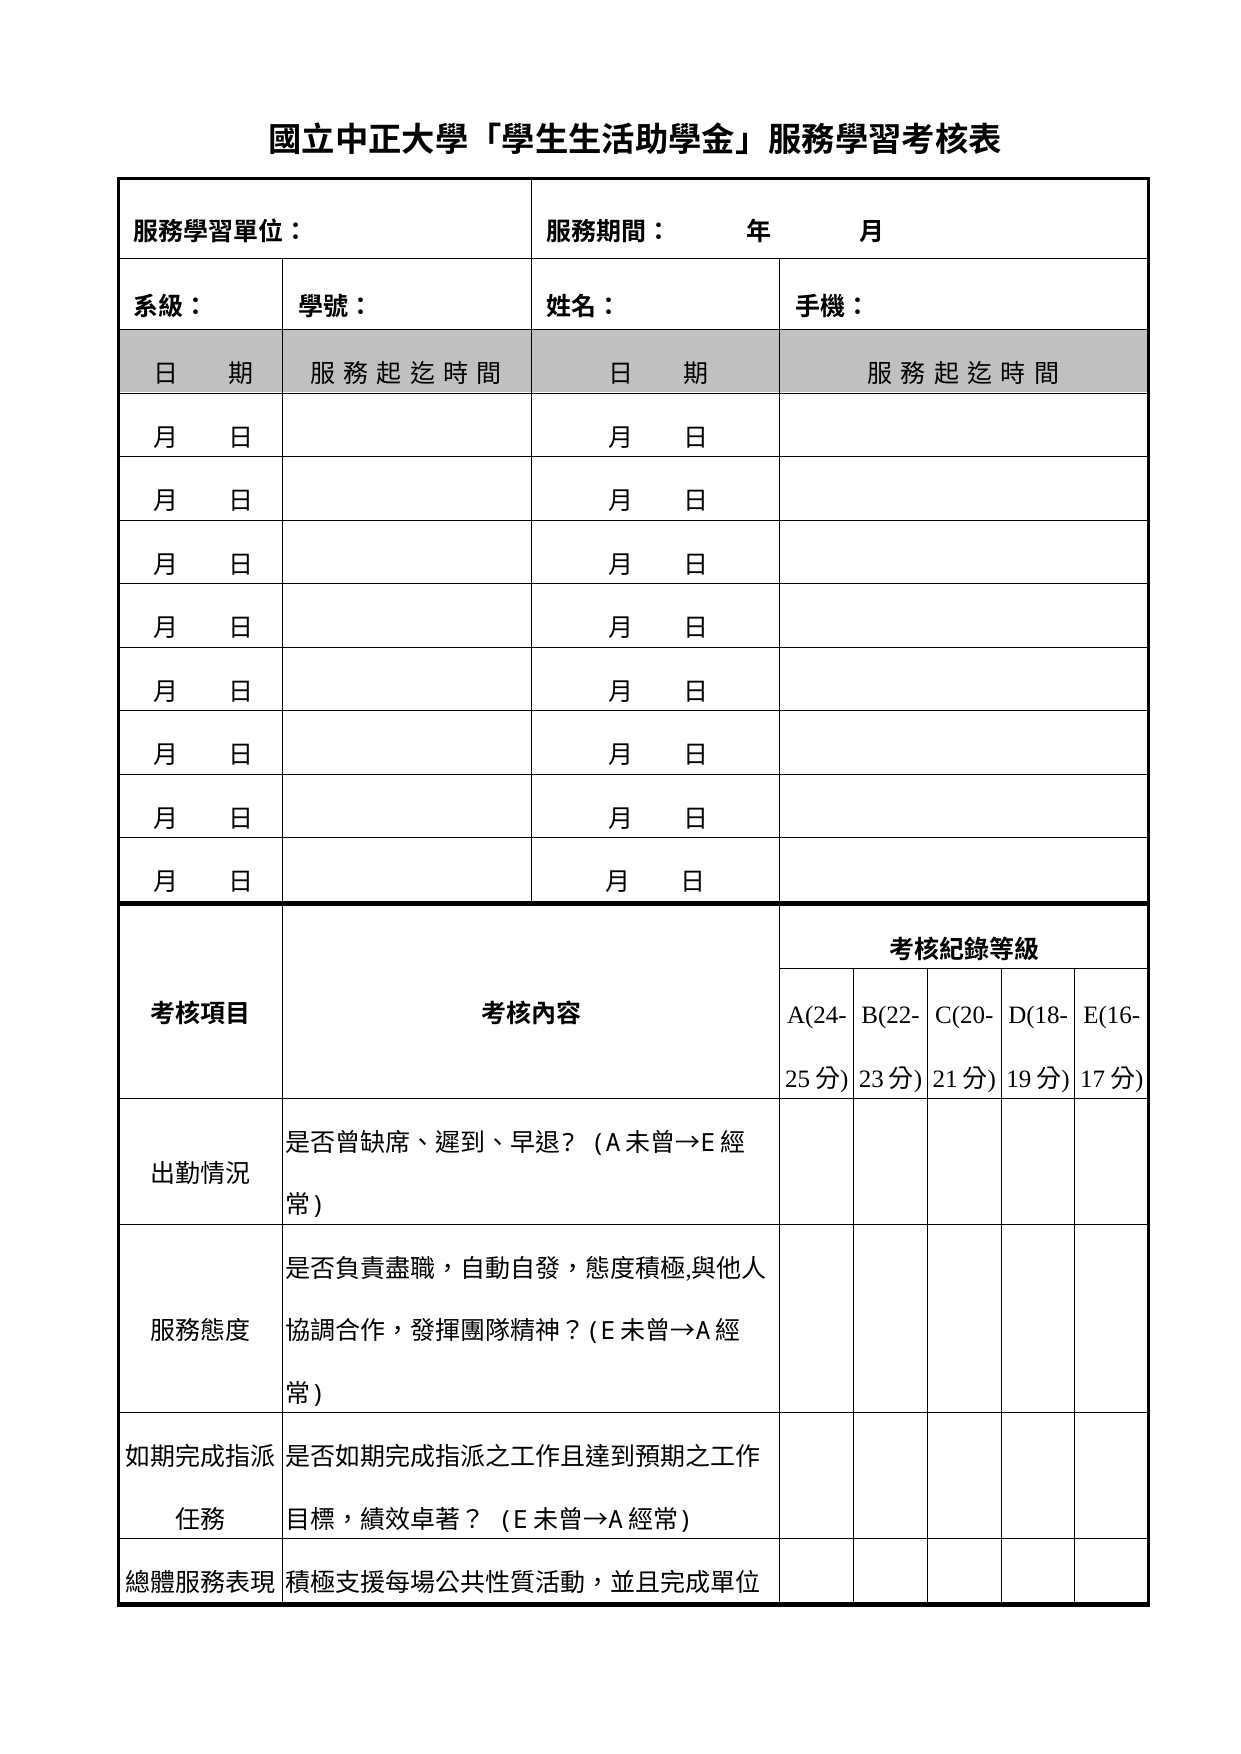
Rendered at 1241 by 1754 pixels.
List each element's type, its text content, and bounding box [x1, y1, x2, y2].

table_cell 日 期 [532, 330, 779, 392]
table_cell 考核內容 [283, 906, 779, 1098]
table_cell 月 日 [120, 394, 282, 456]
table_cell [283, 394, 531, 456]
text 國立中正大學「學生生活助學金」服務學習考核表 [118, 96, 1152, 158]
table_cell 學號： [283, 259, 531, 329]
table_cell 積極支援每場公共性質活動，並且完成單位 [283, 1539, 779, 1602]
table_cell 月 日 [532, 711, 779, 774]
table_cell 月 日 [532, 775, 779, 837]
table_cell B(22-23分) [854, 969, 927, 1098]
table_cell [928, 1099, 1001, 1224]
table_cell 系級： [120, 259, 282, 329]
table_cell 是否如期完成指派之工作且達到預期之工作目標，績效卓著？ (E未曾→A經常) [283, 1413, 779, 1538]
table_header 服務學習單位： [120, 180, 531, 258]
table_cell [1075, 1539, 1147, 1602]
table_cell [928, 1539, 1001, 1602]
table_cell [283, 584, 531, 647]
table_cell 月 日 [120, 711, 282, 774]
table_cell [780, 584, 1147, 647]
table_cell 月 日 [120, 457, 282, 519]
table_cell A(24-25分) [780, 969, 853, 1098]
table_cell [854, 1225, 927, 1412]
table_cell [283, 711, 531, 774]
table_cell [854, 1413, 927, 1538]
table_cell 服 務 起 迄 時 間 [780, 330, 1147, 392]
table_cell 月 日 [120, 648, 282, 710]
table_cell [780, 648, 1147, 710]
table_cell 月 日 [532, 838, 779, 901]
table_cell 手機： [780, 259, 1147, 329]
table_cell 月 日 [532, 648, 779, 710]
table_cell 月 日 [532, 584, 779, 647]
table_cell [1075, 1225, 1147, 1412]
table_cell 服務態度 [120, 1225, 282, 1412]
table_cell [780, 1225, 853, 1412]
table_cell [854, 1539, 927, 1602]
table_cell 月 日 [532, 457, 779, 519]
table_cell C(20-21分) [928, 969, 1001, 1098]
table_cell [780, 394, 1147, 456]
table_cell [283, 457, 531, 519]
table_cell [928, 1225, 1001, 1412]
table_cell [780, 1413, 853, 1538]
table_cell [1075, 1413, 1147, 1538]
table_cell 如期完成指派任務 [120, 1413, 282, 1538]
table_cell D(18-19分) [1002, 969, 1074, 1098]
table_cell [780, 1099, 853, 1224]
table_cell 月 日 [120, 521, 282, 583]
table_cell [780, 1539, 853, 1602]
table_cell [1002, 1539, 1074, 1602]
table_header 服務期間： 年 月 [532, 180, 1147, 258]
table_cell 總體服務表現 [120, 1539, 282, 1602]
table_cell [283, 648, 531, 710]
table_cell [1002, 1099, 1074, 1224]
table_cell 是否負責盡職，自動自發，態度積極,與他人協調合作，發揮團隊精神？(E未曾→A經常) [283, 1225, 779, 1412]
table_cell [283, 521, 531, 583]
table_cell 月 日 [120, 775, 282, 837]
table_cell 服 務 起 迄 時 間 [283, 330, 531, 392]
table_cell [780, 711, 1147, 774]
table_cell [283, 838, 531, 901]
table_cell 是否曾缺席、遲到、早退? (A未曾→E經常) [283, 1099, 779, 1224]
table_cell [780, 775, 1147, 837]
table_cell E(16-17分) [1075, 969, 1147, 1098]
table_cell [1075, 1099, 1147, 1224]
table_cell [1002, 1225, 1074, 1412]
table_cell [283, 775, 531, 837]
table_cell 月 日 [532, 394, 779, 456]
table_cell [854, 1099, 927, 1224]
table_cell [780, 521, 1147, 583]
table_cell 考核項目 [120, 906, 282, 1098]
table_cell 月 日 [532, 521, 779, 583]
table_cell 出勤情況 [120, 1099, 282, 1224]
table_cell [928, 1413, 1001, 1538]
table_cell 月 日 [120, 838, 282, 901]
table_cell 姓名： [532, 259, 779, 329]
table_cell 日 期 [120, 330, 282, 392]
table_cell [1002, 1413, 1074, 1538]
table_cell 考核紀錄等級 [780, 906, 1147, 968]
table_cell [780, 457, 1147, 519]
table_cell [780, 838, 1147, 901]
table_cell 月 日 [120, 584, 282, 647]
